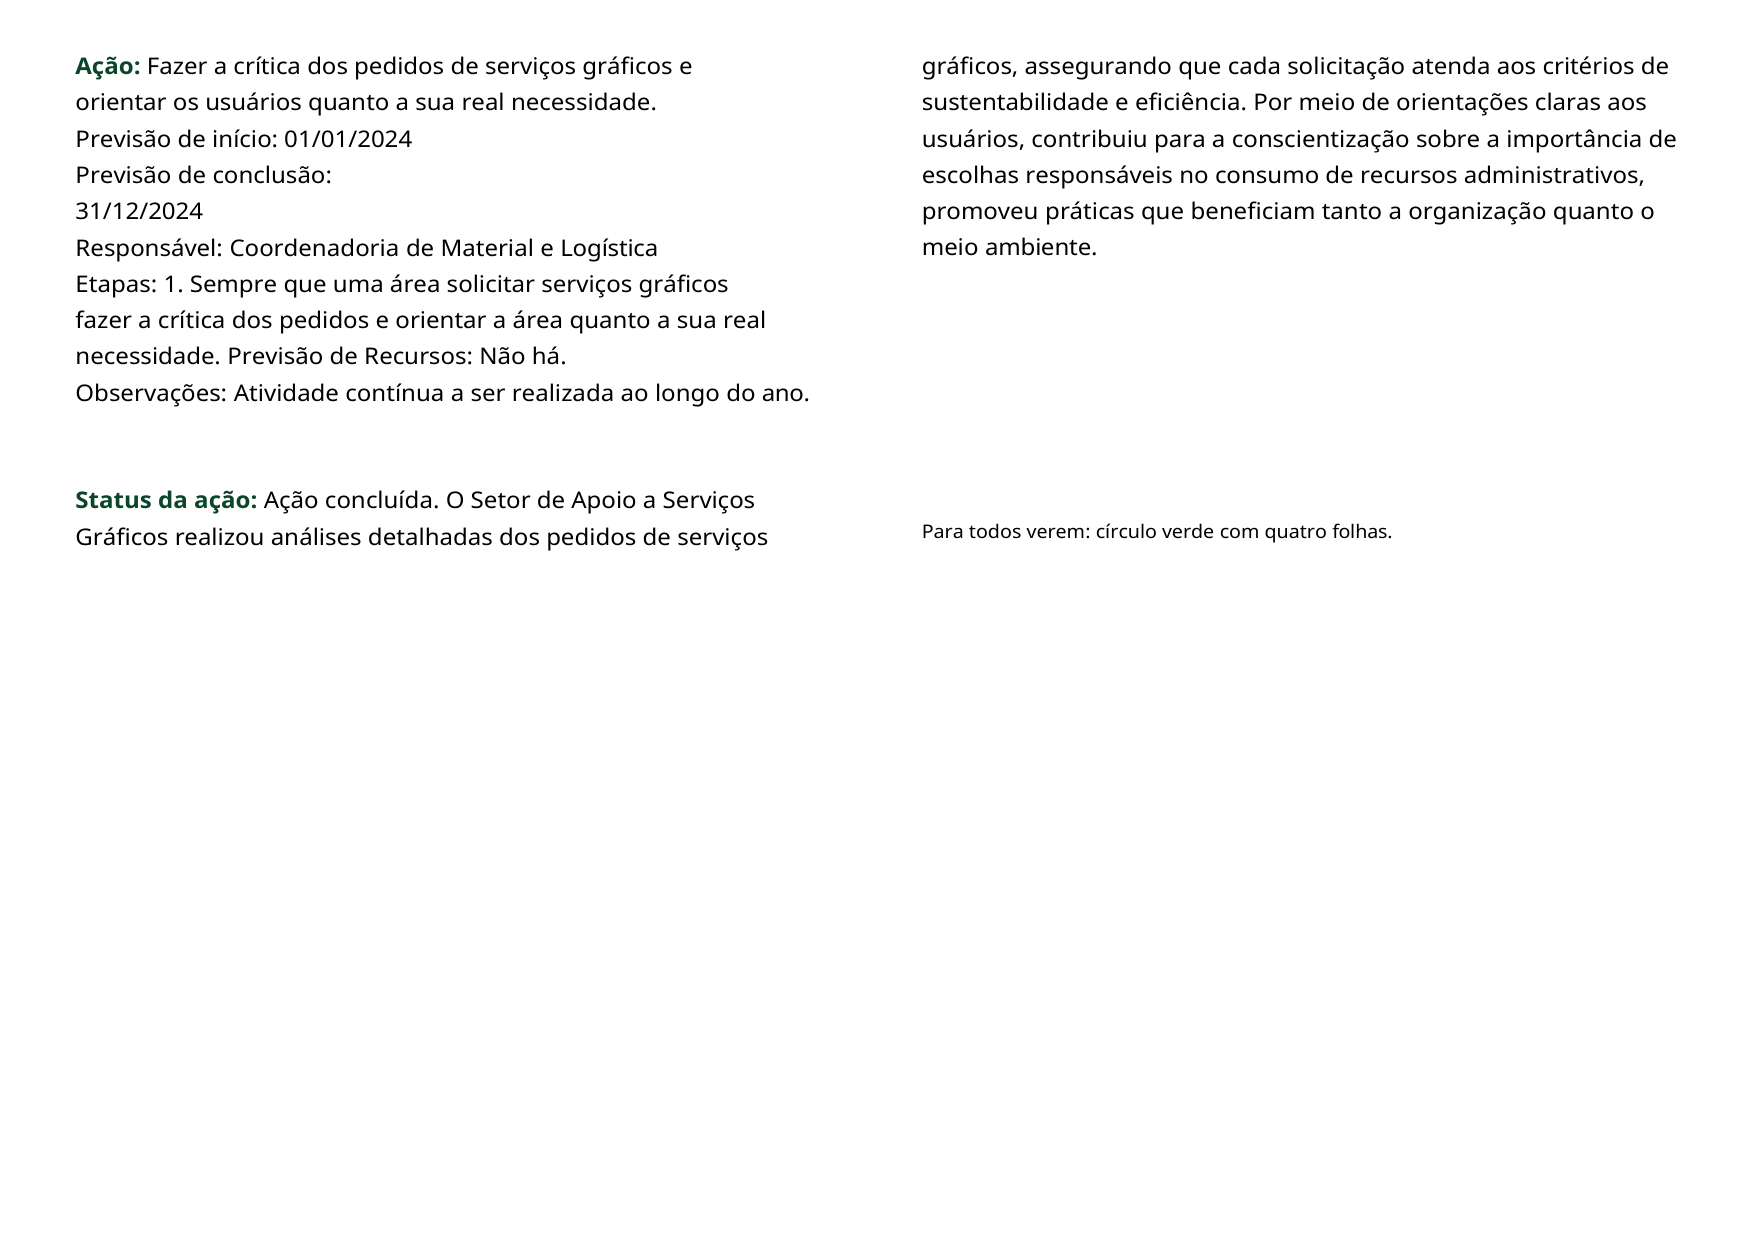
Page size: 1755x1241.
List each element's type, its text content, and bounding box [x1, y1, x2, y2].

text Para todos verem: círculo verde com quatro folhas. [922, 519, 1739, 544]
text Responsável: Coordenadoria de Material e Logística [75, 232, 846, 263]
text Previsão de início: 01/01/2024 Previsão de conclusão: 31/12/2024 [75, 123, 448, 226]
text gráficos, assegurando que cada solicitação atenda aos critérios de sustentabilidade e eficiência. Por meio de orientações claras aos usuários, contribuiu para a conscientização sobre a importância de escolhas responsáveis no consumo de recursos administrativos, promoveu práticas que beneficiam tanto a organização quanto o meio ambiente. [922, 50, 1703, 262]
text Observações: Atividade contínua a ser realizada ao longo do ano. [75, 377, 846, 408]
text Ação: Fazer a crítica dos pedidos de serviços gráficos e orientar os usuários quanto a sua real necessidade. [75, 50, 753, 117]
text Etapas: 1. Sempre que uma área solicitar serviços gráficos fazer a crítica dos pedidos e orientar a área quanto a sua real necessidade. Previsão de Recursos: Não há. [75, 268, 771, 371]
text Status da ação: Ação concluída. O Setor de Apoio a Serviços Gráficos realizou análises detalhadas dos pedidos de serviços [75, 484, 809, 552]
